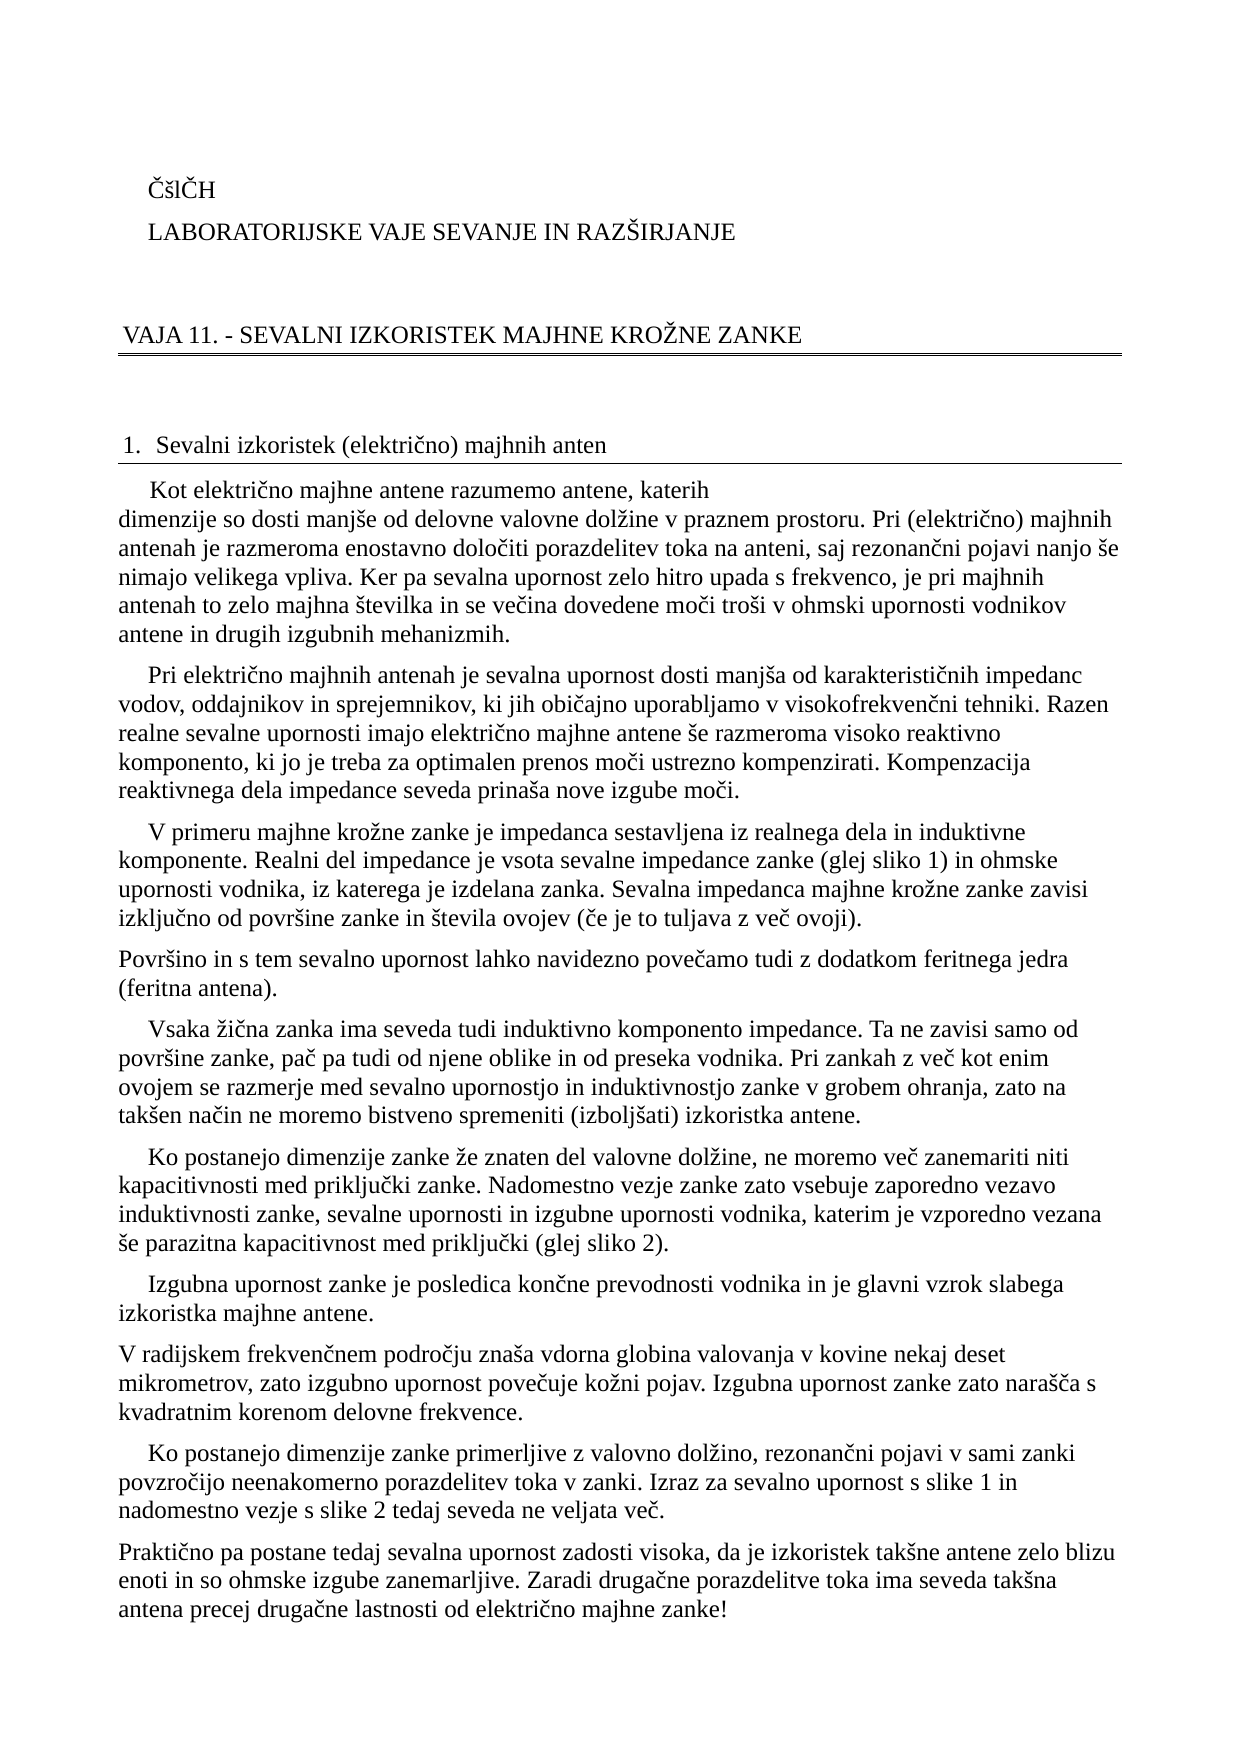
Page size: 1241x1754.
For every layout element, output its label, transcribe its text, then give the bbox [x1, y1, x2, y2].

text Izgubna upornost zanke je posledica končne prevodnosti vodnika in je glavni vzrok slabega izkoristka majhne antene. [118, 1269, 1122, 1327]
text Pri električno majhnih antenah je sevalna upornost dosti manjša od karakterističnih impedanc vodov, oddajnikov in sprejemnikov, ki jih običajno uporabljamo v visokofrekvenčni tehniki. Razen realne sevalne upornosti imajo električno majhne antene še razmeroma visoko reaktivno komponento, ki jo je treba za optimalen prenos moči ustrezno kompenzirati. Kompenzacija reaktivnega dela impedance seveda prinaša nove izgube moči. [118, 661, 1122, 804]
text V radijskem frekvenčnem področju znaša vdorna globina valovanja v kovine nekaj deset mikrometrov, zato izgubno upornost povečuje kožni pojav. Izgubna upornost zanke zato narašča s kvadratnim korenom delovne frekvence. [118, 1339, 1122, 1426]
text Ko postanejo dimenzije zanke primerljive z valovno dolžino, rezonančni pojavi v sami zanki povzročijo neenakomerno porazdelitev toka v zanki. Izraz za sevalno upornost s slike 1 in nadomestno vezje s slike 2 tedaj seveda ne veljata več. [118, 1438, 1122, 1524]
text V primeru majhne krožne zanke je impedanca sestavljena iz realnega dela in induktivne komponente. Realni del impedance je vsota sevalne impedance zanke (glej sliko 1) in ohmske upornosti vodnika, iz katerega je izdelana zanka. Sevalna impedanca majhne krožne zanke zavisi izključno od površine zanke in števila ovojev (če je to tuljava z več ovoji). [118, 817, 1122, 932]
text LABORATORIJSKE VAJE SEVANJE IN RAZŠIRJANJE [148, 217, 1122, 246]
text VAJA 11. - SEVALNI IZKORISTEK MAJHNE KROŽNE ZANKE [118, 316, 1122, 353]
text Površino in s tem sevalno upornost lahko navidezno povečamo tudi z dodatkom feritnega jedra (feritna antena). [118, 944, 1122, 1002]
text ČšlČH [148, 176, 1122, 204]
text 1. Sevalni izkoristek (električno) majhnih anten [118, 425, 1122, 463]
text dimenzije so dosti manjše od delovne valovne dolžine v praznem prostoru. Pri (električno) majhnih antenah je razmeroma enostavno določiti porazdelitev toka na anteni, saj rezonančni pojavi nanjo še nimajo velikega vpliva. Ker pa sevalna upornost zelo hitro upada s frekvenco, je pri majhnih antenah to zelo majhna številka in se večina dovedene moči troši v ohmski upornosti vodnikov antene in drugih izgubnih mehanizmih. [118, 504, 1122, 648]
text Ko postanejo dimenzije zanke že znaten del valovne dolžine, ne moremo več zanemariti niti kapacitivnosti med priključki zanke. Nadomestno vezje zanke zato vsebuje zaporedno vezavo induktivnosti zanke, sevalne upornosti in izgubne upornosti vodnika, katerim je vzporedno vezana še parazitna kapacitivnost med priključki (glej sliko 2). [118, 1142, 1122, 1257]
text Praktično pa postane tedaj sevalna upornost zadosti visoka, da je izkoristek takšne antene zelo blizu enoti in so ohmske izgube zanemarljive. Zaradi drugačne porazdelitve toka ima seveda takšna antena precej drugačne lastnosti od električno majhne zanke! [118, 1537, 1122, 1623]
text Vsaka žična zanka ima seveda tudi induktivno komponento impedance. Ta ne zavisi samo od površine zanke, pač pa tudi od njene oblike in od preseka vodnika. Pri zankah z več kot enim ovojem se razmerje med sevalno upornostjo in induktivnostjo zanke v grobem ohranja, zato na takšen način ne moremo bistveno spremeniti (izboljšati) izkoristka antene. [118, 1014, 1122, 1129]
text Kot električno majhne antene razumemo antene, katerih [118, 476, 1122, 504]
